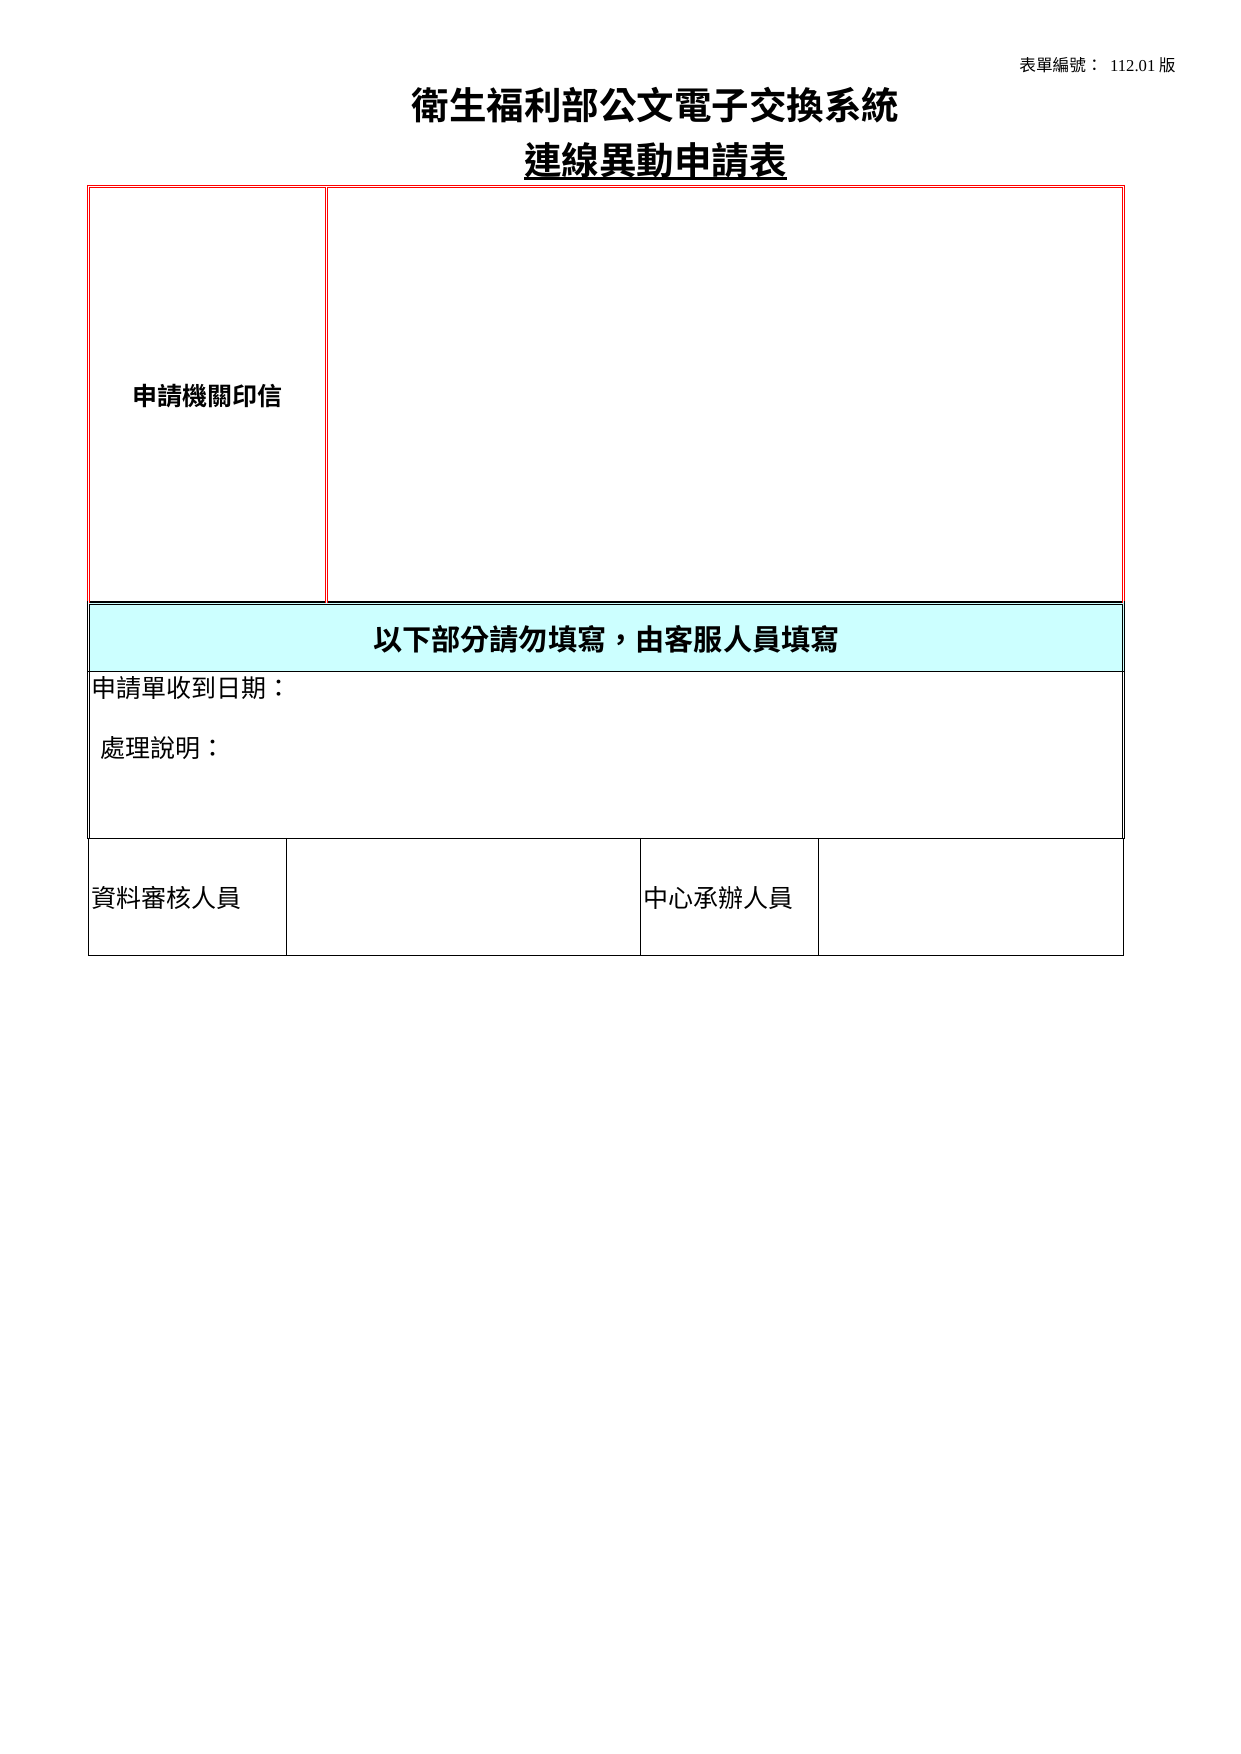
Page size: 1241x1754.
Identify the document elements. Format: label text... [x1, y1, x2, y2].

table_cell [287, 839, 640, 955]
table_cell 資料審核人員 [89, 839, 286, 955]
table_cell [328, 188, 1122, 601]
table_cell [819, 839, 1123, 955]
table_cell 申請單收到日期： 處理說明： [90, 672, 1122, 838]
table_cell 以下部分請勿填寫，由客服人員填寫 [90, 605, 1122, 671]
table_cell 中心承辦人員 [641, 839, 818, 955]
table_cell 申請機關印信 [90, 188, 325, 601]
